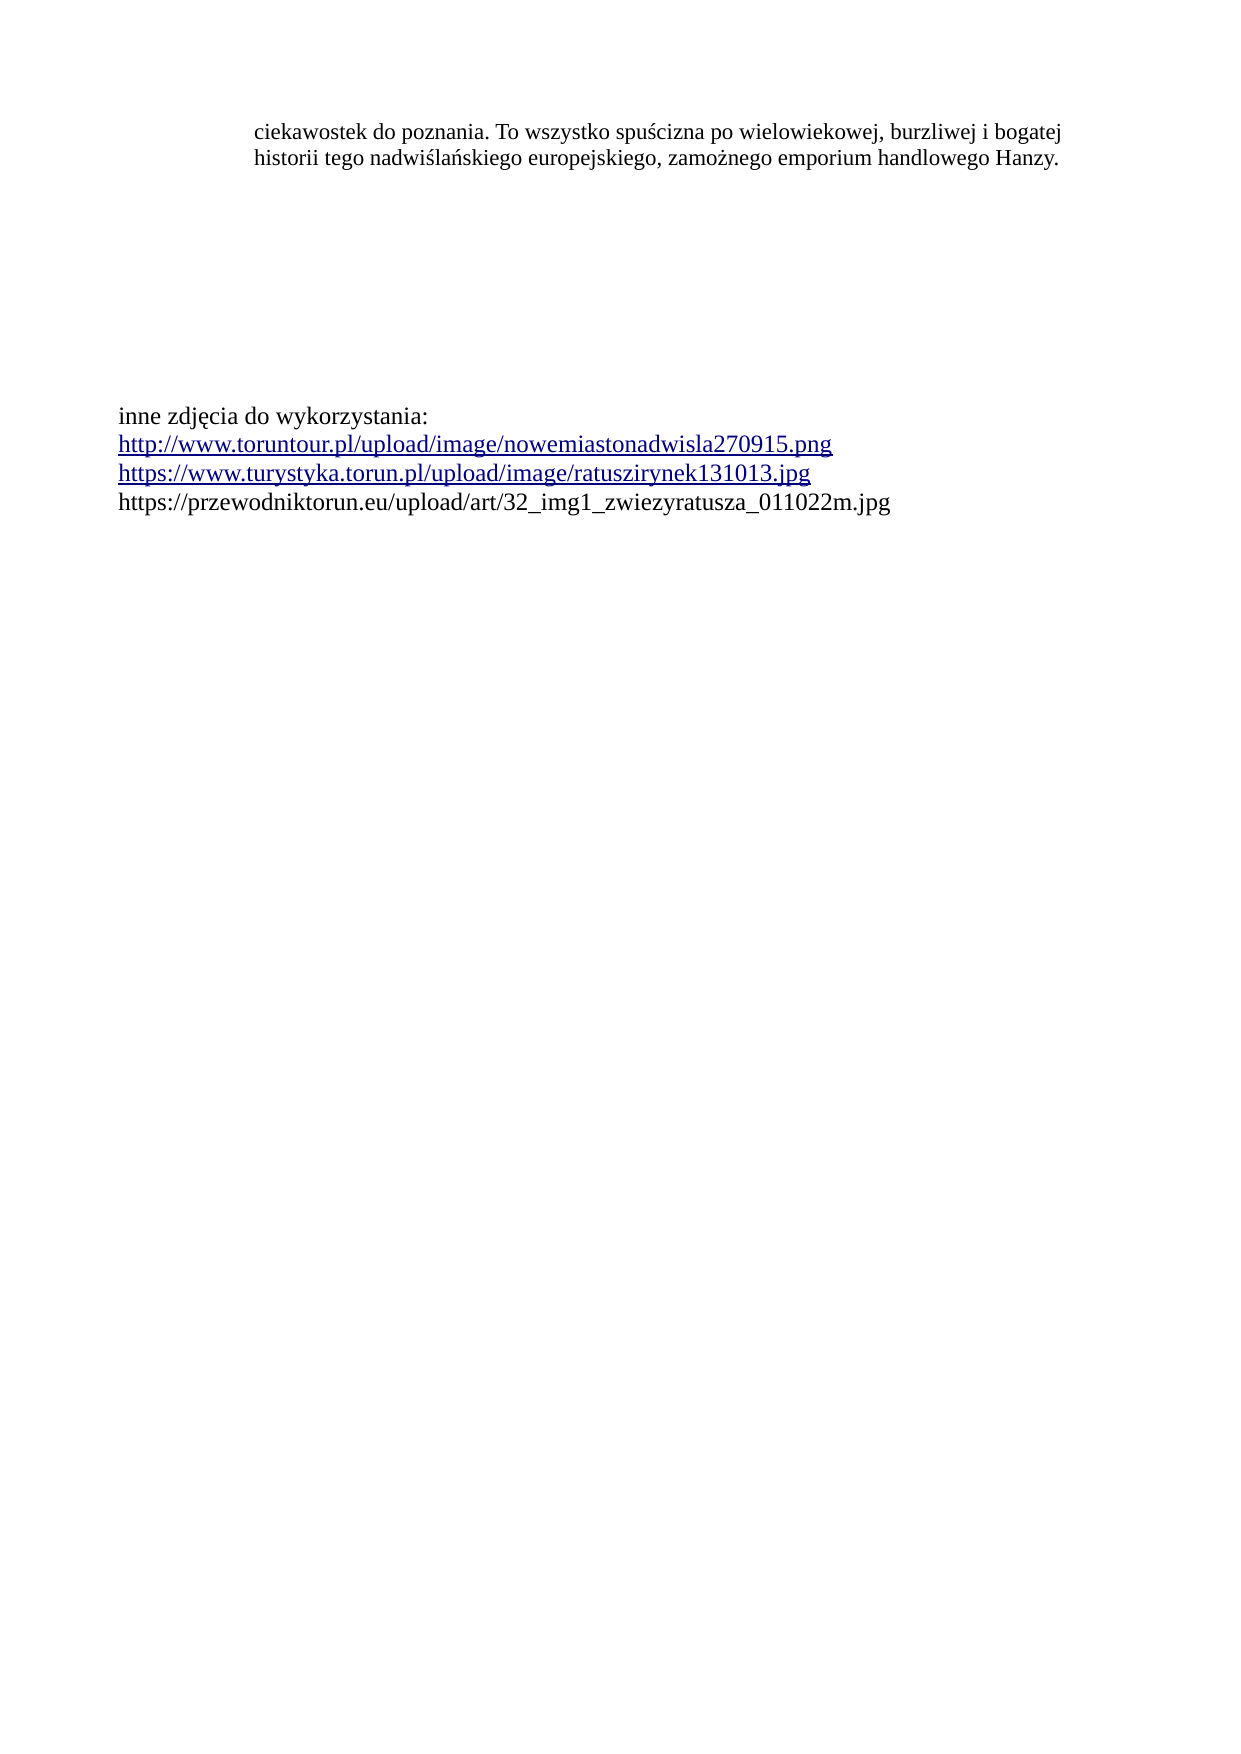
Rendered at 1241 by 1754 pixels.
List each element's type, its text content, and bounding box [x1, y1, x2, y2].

text https://przewodniktorun.eu/upload/art/32_img1_zwiezyratusza_011022m.jpg [118, 487, 1122, 516]
text inne zdjęcia do wykorzystania: http://www.toruntour.pl/upload/image/nowemiastonadwisla270915.png [118, 401, 1122, 458]
text https://www.turystyka.torun.pl/upload/image/ratuszirynek131013.jpg [118, 458, 1122, 487]
text ciekawostek do poznania. To wszystko spuścizna po wielowiekowej, burzliwej i bogatej historii tego nadwiślańskiego europejskiego, zamożnego emporium handlowego Hanzy. [254, 118, 1122, 171]
